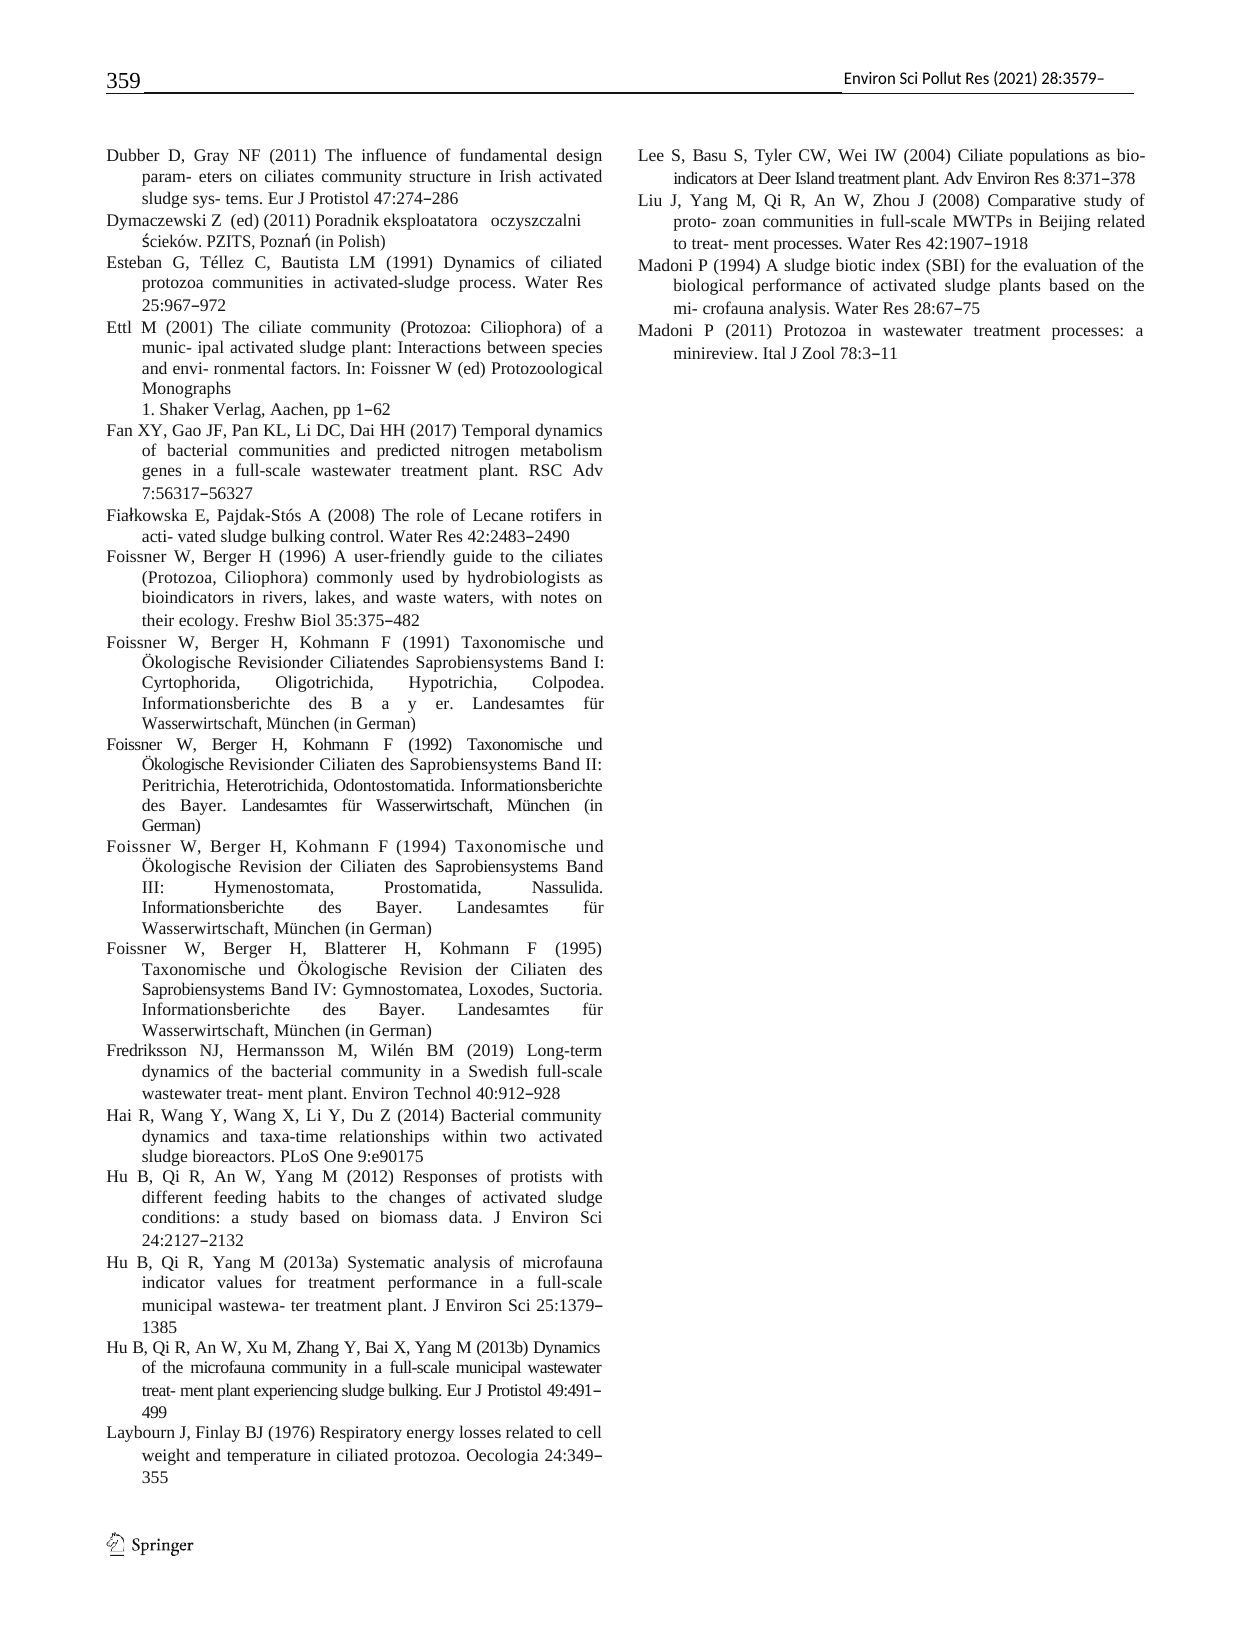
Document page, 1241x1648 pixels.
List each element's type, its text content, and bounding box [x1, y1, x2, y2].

text Foissner W, Berger H, Kohmann F (1994) Taxonomische und Ökologische Revision der Ciliaten des Saprobiensystems Band III: Hymenostomata, Prostomatida, Nassulida. Informationsberichte des Bayer. Landesamtes für Wasserwirtschaft, München (in German) [106, 836, 603, 938]
text Foissner W, Berger H, Blatterer H, Kohmann F (1995) Taxonomische und Ökologische Revision der Ciliaten des Saprobiensystems Band IV: Gymnostomatea, Loxodes, Suctoria. Informationsberichte des Bayer. Landesamtes für Wasserwirtschaft, München (in German) [106, 938, 603, 1040]
text Fredriksson NJ, Hermansson M, Wilén BM (2019) Long-term dynamics of the bacterial community in a Swedish full-scale wastewater treat- ment plant. Environ Technol 40:912–928 [106, 1040, 603, 1105]
text Foissner W, Berger H, Kohmann F (1992) Taxonomische und Ökologische Revisionder Ciliaten des Saprobiensystems Band II: Peritrichia, Heterotrichida, Odontostomatida. Informationsberichte des Bayer. Landesamtes für Wasserwirtschaft, München (in German) [106, 734, 603, 836]
text Laybourn J, Finlay BJ (1976) Respiratory energy losses related to cell weight and temperature in ciliated protozoa. Oecologia 24:349–355 [106, 1422, 603, 1487]
text Dymaczewski Z (ed) (2011) Poradnik eksploatatora oczyszczalni [106, 210, 605, 230]
text Hu B, Qi R, An W, Xu M, Zhang Y, Bai X, Yang M (2013b) Dynamics of the microfauna community in a full-scale municipal wastewater treat- ment plant experiencing sludge bulking. Eur J Protistol 49:491–499 [106, 1337, 602, 1422]
text Madoni P (2011) Protozoa in wastewater treatment processes: a minireview. Ital J Zool 78:3–11 [638, 320, 1144, 364]
text Foissner W, Berger H, Kohmann F (1991) Taxonomische und Ökologische Revisionder Ciliatendes Saprobiensystems Band I: Cyrtophorida, Oligotrichida, Hypotrichia, Colpodea. Informationsberichte des B a y er. Landesamtes für Wasserwirtschaft, München (in German) [106, 631, 605, 733]
text Fan XY, Gao JF, Pan KL, Li DC, Dai HH (2017) Temporal dynamics of bacterial communities and predicted nitrogen metabolism genes in a full-scale wastewater treatment plant. RSC Adv 7:56317–56327 [106, 419, 603, 504]
text Hai R, Wang Y, Wang X, Li Y, Du Z (2014) Bacterial community dynamics and taxa-time relationships within two activated sludge bioreactors. PLoS One 9:e90175 [106, 1105, 603, 1166]
text Dubber D, Gray NF (2011) The influence of fundamental design param- eters on ciliates community structure in Irish activated sludge sys- tems. Eur J Protistol 47:274–286 [106, 145, 603, 210]
text Esteban G, Téllez C, Bautista LM (1991) Dynamics of ciliated protozoa communities in activated-sludge process. Water Res 25:967–972 [106, 252, 603, 317]
text Lee S, Basu S, Tyler CW, Wei IW (2004) Ciliate populations as bio- indicators at Deer Island treatment plant. Adv Environ Res 8:371–378 [638, 145, 1145, 190]
text Hu B, Qi R, An W, Yang M (2012) Responses of protists with different feeding habits to the changes of activated sludge conditions: a study based on biomass data. J Environ Sci 24:2127–2132 [106, 1166, 603, 1251]
text Hu B, Qi R, Yang M (2013a) Systematic analysis of microfauna indicator values for treatment performance in a full-scale municipal wastewa- ter treatment plant. J Environ Sci 25:1379–1385 [106, 1252, 603, 1337]
text Madoni P (1994) A sludge biotic index (SBI) for the evaluation of the biological performance of activated sludge plants based on the mi- crofauna analysis. Water Res 28:67–75 [638, 255, 1145, 320]
text Fiałkowska E, Pajdak-Stós A (2008) The role of Lecane rotifers in acti- vated sludge bulking control. Water Res 42:2483–2490 [106, 504, 603, 546]
list Shaker Verlag, Aachen, pp 1–62 [142, 399, 605, 419]
text Ettl M (2001) The ciliate community (Protozoa: Ciliophora) of a munic- ipal activated sludge plant: Interactions between species and envi- ronmental factors. In: Foissner W (ed) Protozoological Monographs [106, 317, 603, 398]
text Foissner W, Berger H (1996) A user-friendly guide to the ciliates (Protozoa, Ciliophora) commonly used by hydrobiologists as bioindicators in rivers, lakes, and waste waters, with notes on their ecology. Freshw Biol 35:375–482 [106, 546, 603, 631]
text ścieków. PZITS, Poznań (in Polish) [142, 230, 605, 251]
text Liu J, Yang M, Qi R, An W, Zhou J (2008) Comparative study of proto- zoan communities in full-scale MWTPs in Beijing related to treat- ment processes. Water Res 42:1907–1918 [638, 190, 1145, 255]
